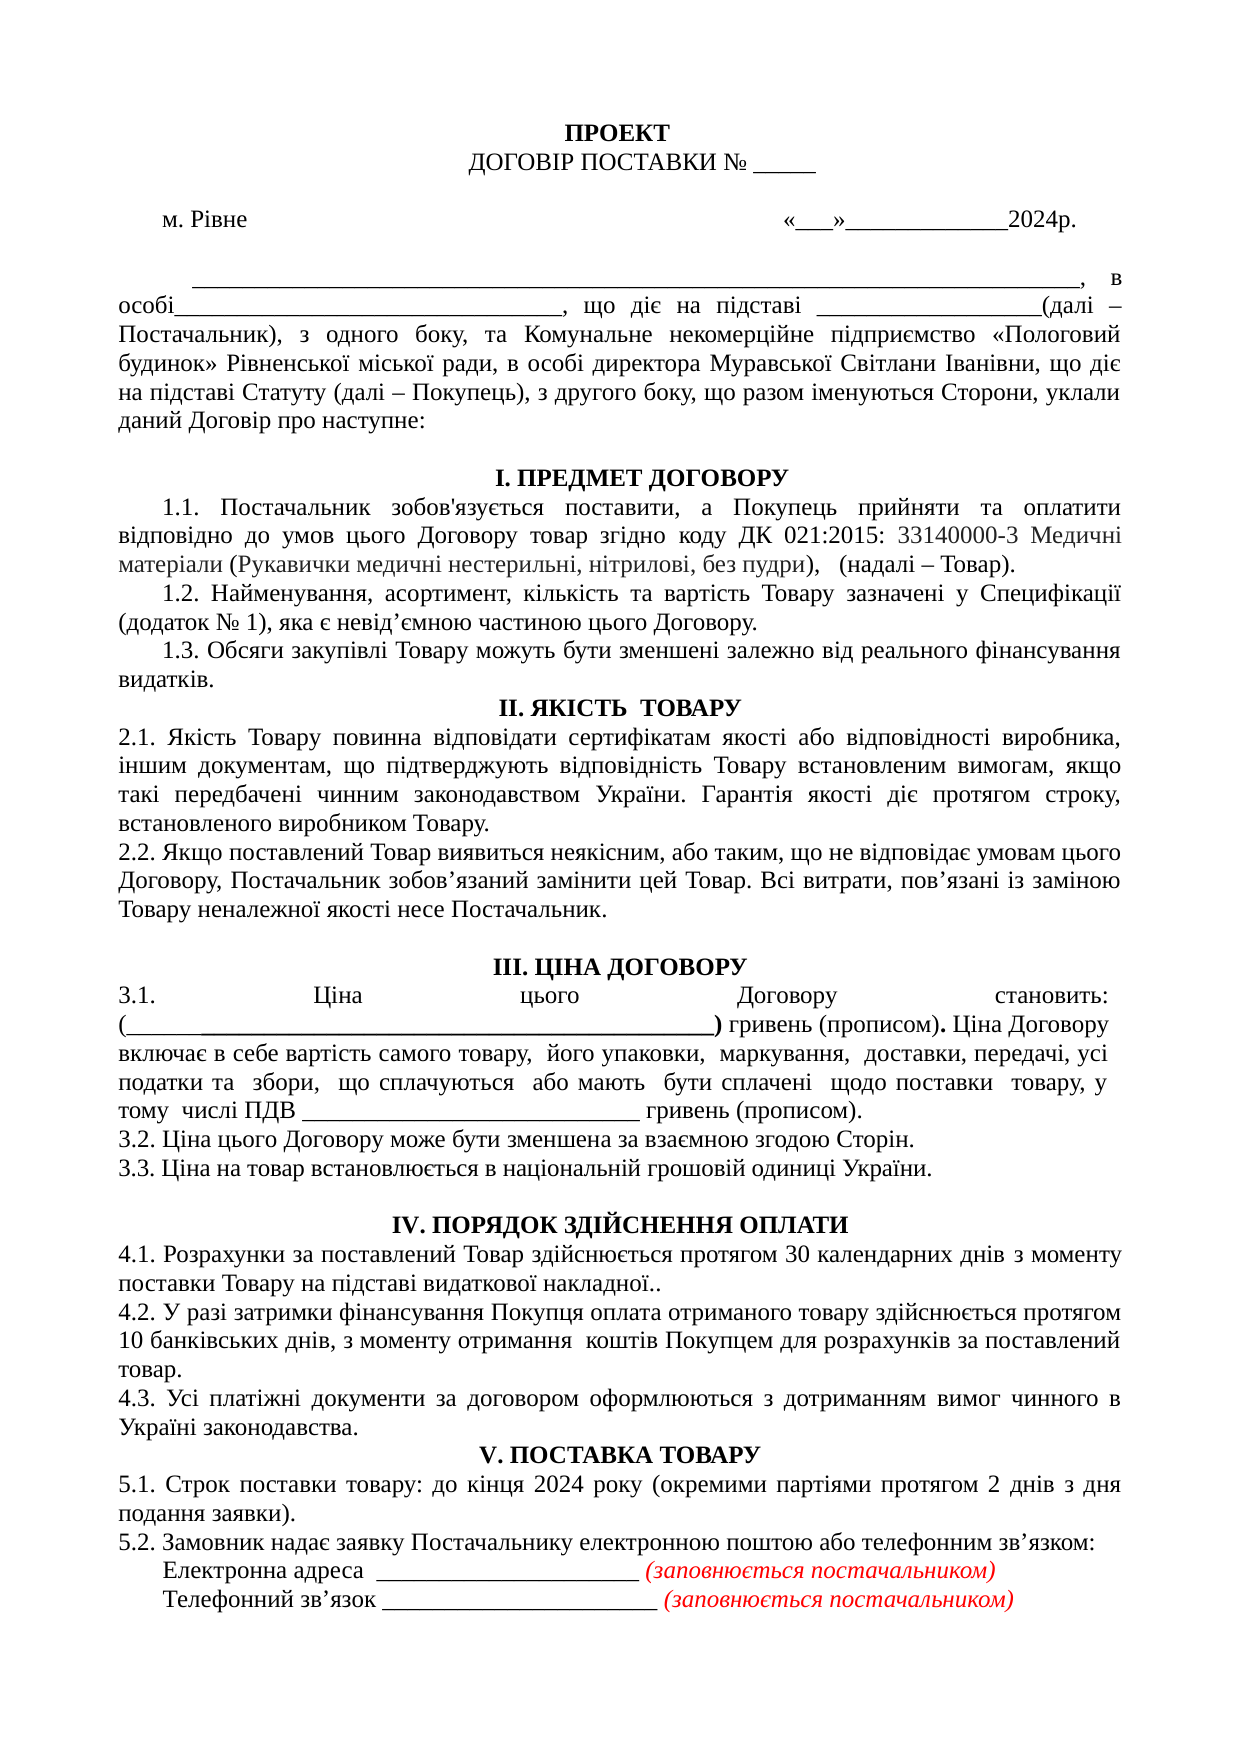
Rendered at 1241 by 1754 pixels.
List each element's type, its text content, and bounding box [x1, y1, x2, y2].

text 5.2. Замовник надає заявку Постачальнику електронною поштою або телефонним зв’язком: [118, 1527, 1122, 1556]
text ПРОЕКТ [118, 118, 1122, 147]
text 3.2. Ціна цього Договору може бути зменшена за взаємною згодою Сторін. [118, 1124, 1109, 1153]
text 4.3. Усі платіжні документи за договором оформлюються з дотриманням вимог чинного в Україні законодавства. [118, 1383, 1122, 1441]
text Електронна адреса _____________________ (заповнюється постачальником) [118, 1556, 1122, 1584]
text _______________________________________________________________________, в особі_______________________________, що діє на підставі __________________(далі – Постачальник), з одного боку, та Комунальне некомерційне підприємство «Пологовий будинок» Рівненської міської ради, в особі директора Муравської Світлани Іванівни, що діє на підставі Статуту (далі – Покупець), з другого боку, що разом іменуються Сторони, уклали даний Договір про наступне: [118, 262, 1122, 434]
text м. Рівне «___»_____________2024р. [118, 204, 1122, 233]
text ДОГОВІР ПОСТАВКИ № _____ [118, 147, 1122, 176]
text II. ЯКІСТЬ ТОВАРу [118, 693, 1122, 722]
text I. ПРЕДМЕТ ДОГОВОРУ [118, 463, 1122, 492]
text 5.1. Строк поставки товару: до кінця 2024 року (окремими партіями протягом 2 днів з дня подання заявки). [118, 1469, 1122, 1527]
text IV. ПОРЯДОК ЗДІЙСНЕННЯ ОПЛАТИ [118, 1211, 1122, 1239]
text 1.1. Постачальник зобов'язується поставити, а Покупець прийняти та оплатити відповідно до умов цього Договору товар згідно коду ДК 021:2015: 33140000-3 Медичні матеріали (Рукавички медичні нестерильні, нітрилові, без пудри), (надалі – Товар). [118, 492, 1122, 578]
text Телефонний зв’язок ______________________ (заповнюється постачальником) [118, 1584, 1122, 1613]
text 3.1. Ціна цього Договору становить: (_______________________________________________) гривень (прописом). Ціна Договору включає в себе вартість самого товару, його упаковки, маркування, доставки, передачі, усі податки та збори, що сплачуються або мають бути сплачені щодо поставки товару, у тому числі ПДВ ___________________________ гривень (прописом). [118, 981, 1109, 1124]
text 1.3. Обсяги закупівлі Товару можуть бути зменшені залежно від реального фінансування видатків. [118, 636, 1122, 693]
text III. ЦІНА ДОГОВОРУ [118, 952, 1122, 981]
text 4.2. У разі затримки фінансування Покупця оплата отриманого товару здійснюється протягом 10 банківських днів, з моменту отримання коштів Покупцем для розрахунків за поставлений товар. [118, 1297, 1122, 1383]
text 2.2. Якщо поставлений Товар виявиться неякісним, або таким, що не відповідає умовам цього Договору, Постачальник зобов’язаний замінити цей Товар. Всі витрати, пов’язані із заміною Товару неналежної якості несе Постачальник. [118, 837, 1122, 923]
text 1.2. Найменування, асортимент, кількість та вартість Товару зазначені у Специфікації (додаток № 1), яка є невід’ємною частиною цього Договору. [118, 578, 1122, 636]
text 3.3. Ціна на товар встановлюється в національній грошовій одиниці України. [118, 1153, 1109, 1182]
text V. ПОСТАВКа ТОВАРу [118, 1441, 1122, 1469]
text 2.1. Якість Товару повинна відповідати сертифікатам якості або відповідності виробника, іншим документам, що підтверджують відповідність Товару встановленим вимогам, якщо такі передбачені чинним законодавством України. Гарантія якості діє протягом строку, встановленого виробником Товару. [118, 722, 1122, 837]
text 4.1. Розрахунки за поставлений Товар здійснюється протягом 30 календарних днів з моменту поставки Товару на підставі видаткової накладної.. [118, 1239, 1122, 1297]
